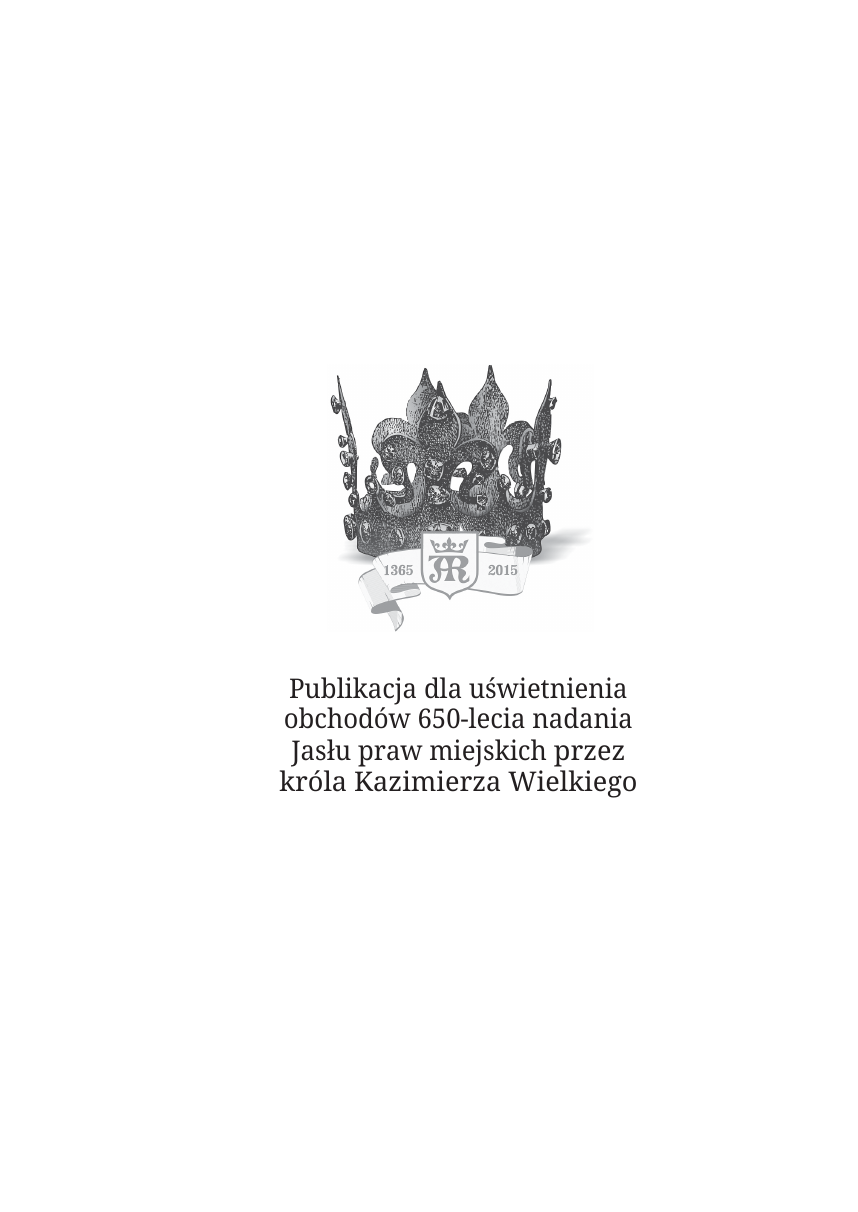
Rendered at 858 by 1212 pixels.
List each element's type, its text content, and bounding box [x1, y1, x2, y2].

text Publikacja dla uświetnienia obchodów 650-lecia nadania Jasłu praw miejskich przez króla Kazimierza Wielkiego [266, 674, 651, 799]
